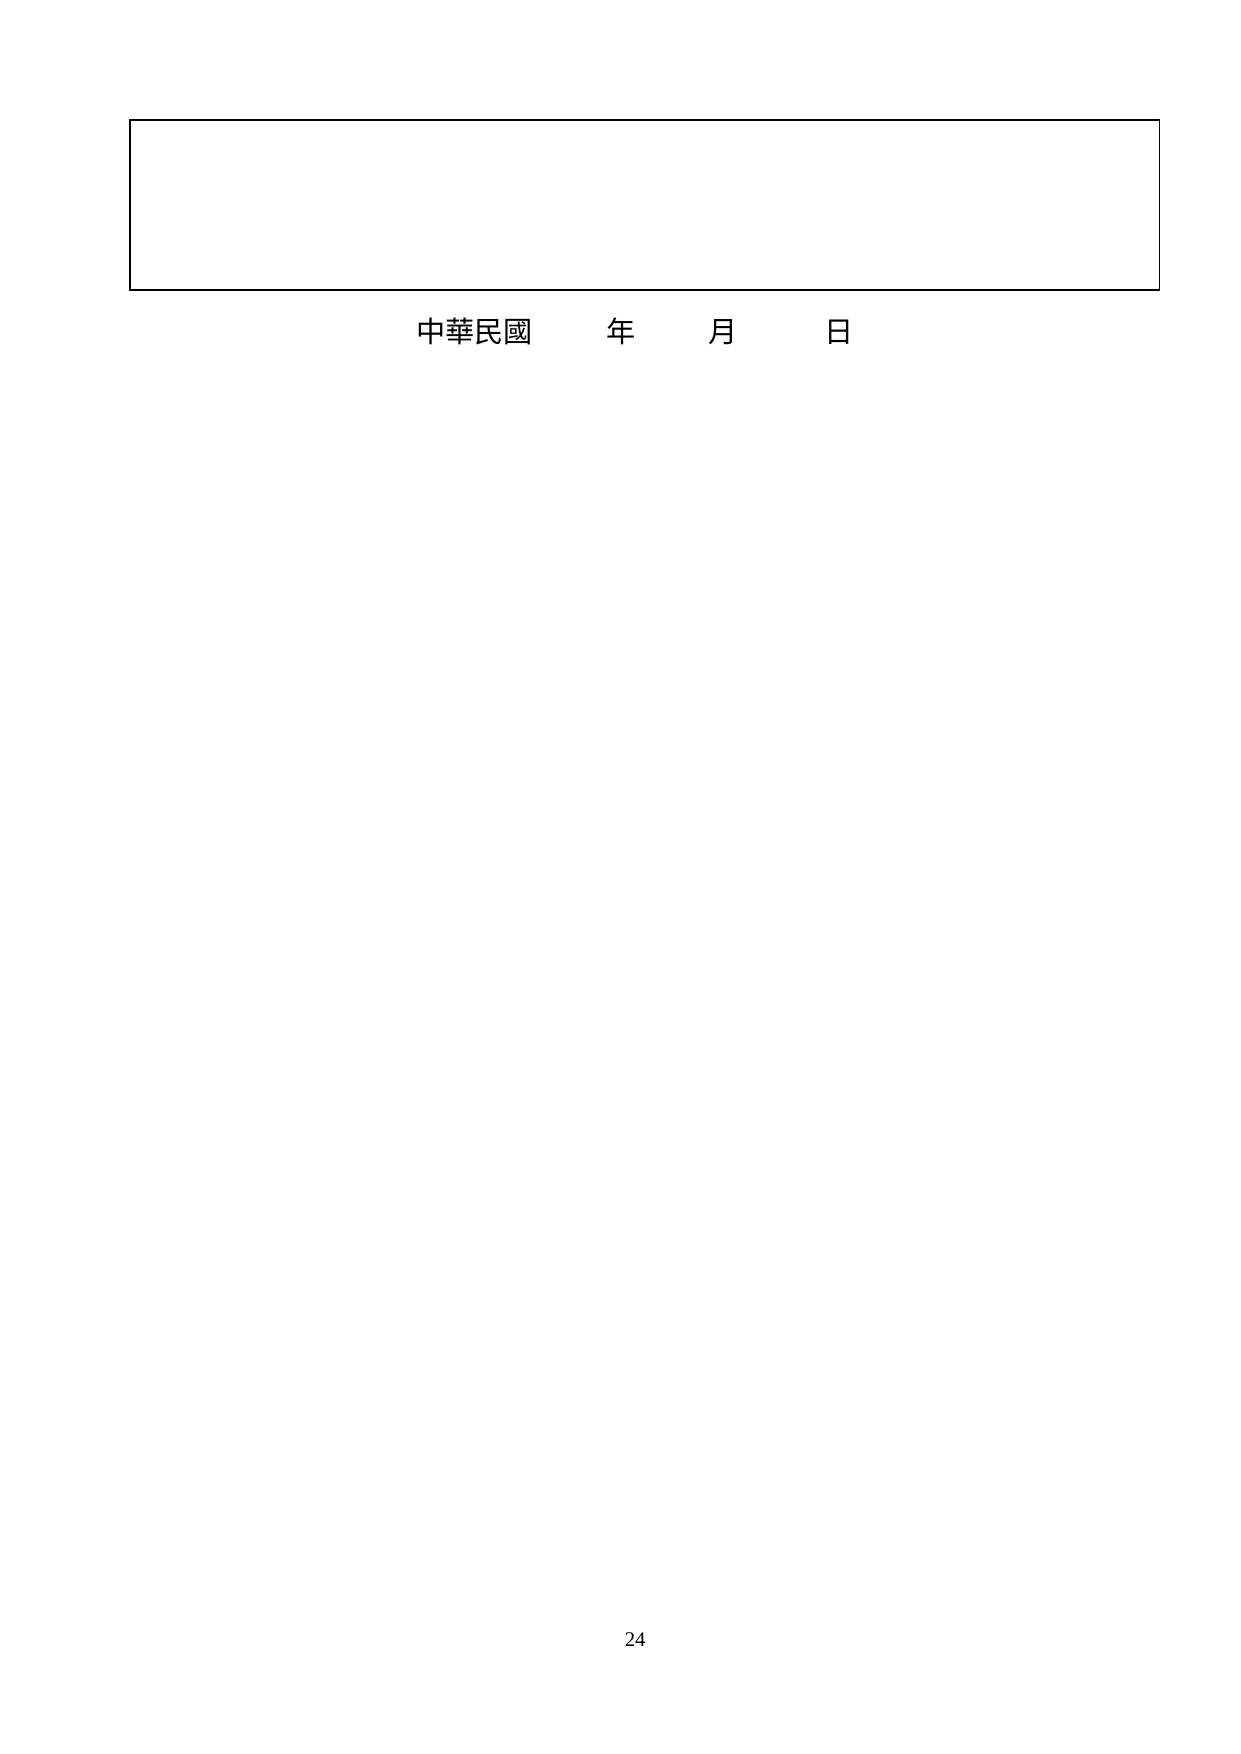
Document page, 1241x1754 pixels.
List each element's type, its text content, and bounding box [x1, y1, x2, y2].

text 中華民國 年 月 日 [148, 291, 1122, 350]
